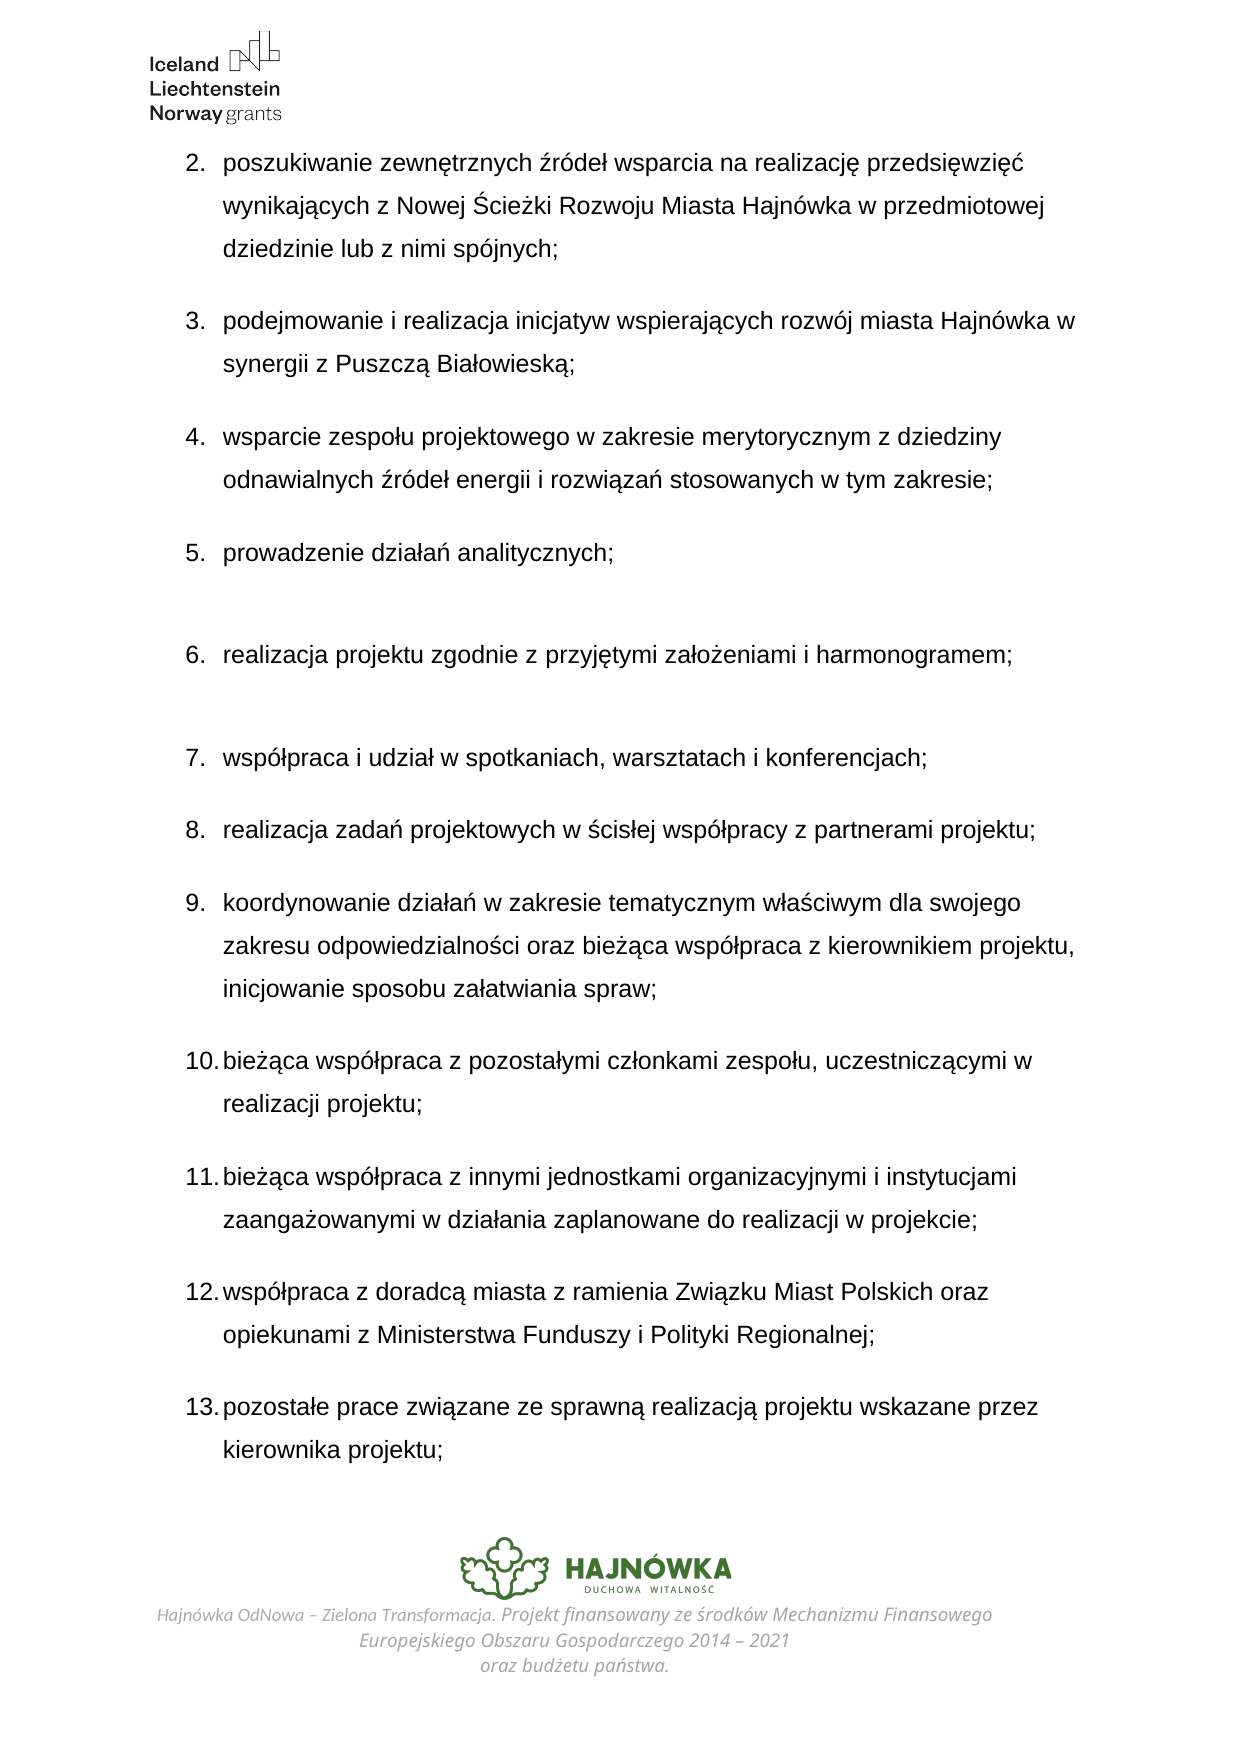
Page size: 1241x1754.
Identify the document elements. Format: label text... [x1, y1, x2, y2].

list bieżąca współpraca z innymi jednostkami organizacyjnymi i instytucjami zaangażowanymi w działania zaplanowane do realizacji w projekcie; [185, 1162, 1093, 1233]
picture [149, 31, 282, 125]
list prowadzenie działań analitycznych; [185, 538, 1093, 567]
list realizacja projektu zgodnie z przyjętymi założeniami i harmonogramem; [185, 641, 1093, 669]
picture [460, 1537, 732, 1600]
list współpraca z doradcą miasta z ramienia Związku Miast Polskich oraz opiekunami z Ministerstwa Funduszy i Polityki Regionalnej; [185, 1277, 1093, 1349]
list bieżąca współpraca z pozostałymi członkami zespołu, uczestniczącymi w realizacji projektu; [185, 1046, 1093, 1118]
list poszukiwanie zewnętrznych źródeł wsparcia na realizację przedsięwzięć wynikających z Nowej Ścieżki Rozwoju Miasta Hajnówka w przedmiotowej dziedzinie lub z nimi spójnych; [185, 148, 1093, 263]
list współpraca i udział w spotkaniach, warsztatach i konferencjach; [185, 743, 1093, 772]
list podejmowanie i realizacja inicjatyw wspierających rozwój miasta Hajnówka w synergii z Puszczą Białowieską; [185, 306, 1093, 378]
list pozostałe prace związane ze sprawną realizacją projektu wskazane przez kierownika projektu; [185, 1392, 1093, 1464]
list wsparcie zespołu projektowego w zakresie merytorycznym z dziedziny odnawialnych źródeł energii i rozwiązań stosowanych w tym zakresie; [185, 422, 1093, 493]
list realizacja zadań projektowych w ścisłej współpracy z partnerami projektu; [185, 815, 1093, 844]
list koordynowanie działań w zakresie tematycznym właściwym dla swojego zakresu odpowiedzialności oraz bieżąca współpraca z kierownikiem projektu, inicjowanie sposobu załatwiania spraw; [185, 888, 1093, 1003]
